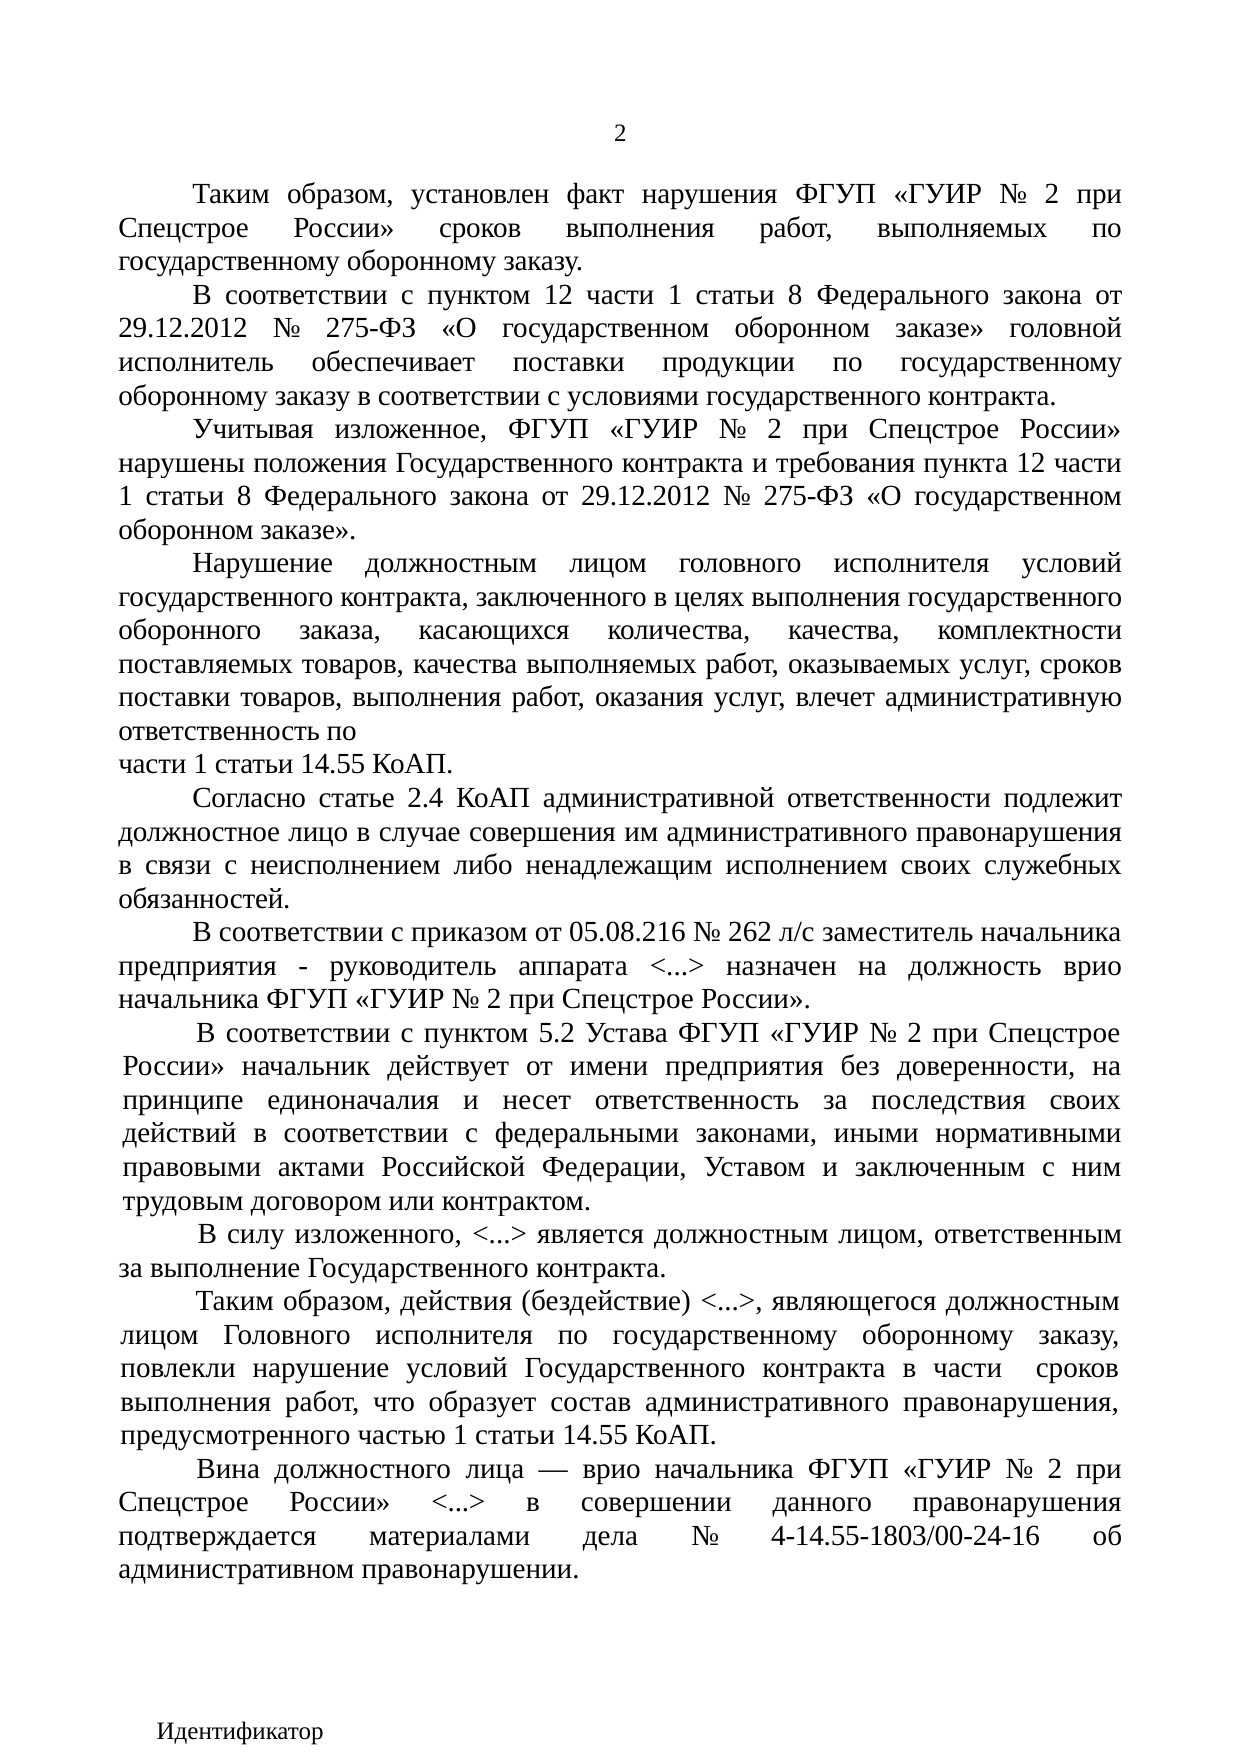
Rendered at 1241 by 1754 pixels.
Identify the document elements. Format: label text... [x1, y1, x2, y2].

text Таким образом, установлен факт нарушения ФГУП «ГУИР № 2 при Спецстрое России» сроков выполнения работ, выполняемых по государственному оборонному заказу. [118, 176, 1122, 277]
text части 1 статьи 14.55 КоАП. [118, 747, 1122, 780]
text В силу изложенного, <...> является должностным лицом, ответственным за выполнение Государственного контракта. [118, 1216, 1122, 1283]
text Согласно статье 2.4 КоАП административной ответственности подлежит должностное лицо в случае совершения им административного правонарушения в связи с неисполнением либо ненадлежащим исполнением своих служебных обязанностей. [118, 780, 1122, 914]
text Вина должностного лица — врио начальника ФГУП «ГУИР № 2 при Спецстрое России» <...> в совершении данного правонарушения подтверждается материалами дела № 4-14.55-1803/00-24-16 об административном правонарушении. [118, 1451, 1122, 1585]
text Учитывая изложенное, ФГУП «ГУИР № 2 при Спецстрое России» нарушены положения Государственного контракта и требования пункта 12 части 1 статьи 8 Федерального закона от 29.12.2012 № 275-ФЗ «О государственном оборонном заказе». [118, 411, 1122, 545]
text В соответствии с пунктом 12 части 1 статьи 8 Федерального закона от 29.12.2012 № 275-ФЗ «О государственном оборонном заказе» головной исполнитель обеспечивает поставки продукции по государственному оборонному заказу в соответствии с условиями государственного контракта. [118, 277, 1122, 411]
text Нарушение должностным лицом головного исполнителя условий государственного контракта, заключенного в целях выполнения государственного оборонного заказа, касающихся количества, качества, комплектности поставляемых товаров, качества выполняемых работ, оказываемых услуг, сроков поставки товаров, выполнения работ, оказания услуг, влечет административную ответственность по [118, 545, 1122, 747]
text Таким образом, действия (бездействие) <...>, являющегося должностным лицом Головного исполнителя по государственному оборонному заказу, повлекли нарушение условий Государственного контракта в части сроков выполнения работ, что образует состав административного правонарушения, предусмотренного частью 1 статьи 14.55 КоАП. [120, 1283, 1120, 1451]
text В соответствии с пунктом 5.2 Устава ФГУП «ГУИР № 2 при Спецстрое России» начальник действует от имени предприятия без доверенности, на принципе единоначалия и несет ответственность за последствия своих действий в соответствии с федеральными законами, иными нормативными правовыми актами Российской Федерации, Уставом и заключенным с ним трудовым договором или контрактом. [122, 1015, 1122, 1216]
text В соответствии с приказом от 05.08.216 № 262 л/с заместитель начальника предприятия - руководитель аппарата <...> назначен на должность врио начальника ФГУП «ГУИР № 2 при Спецстрое России». [118, 914, 1122, 1015]
